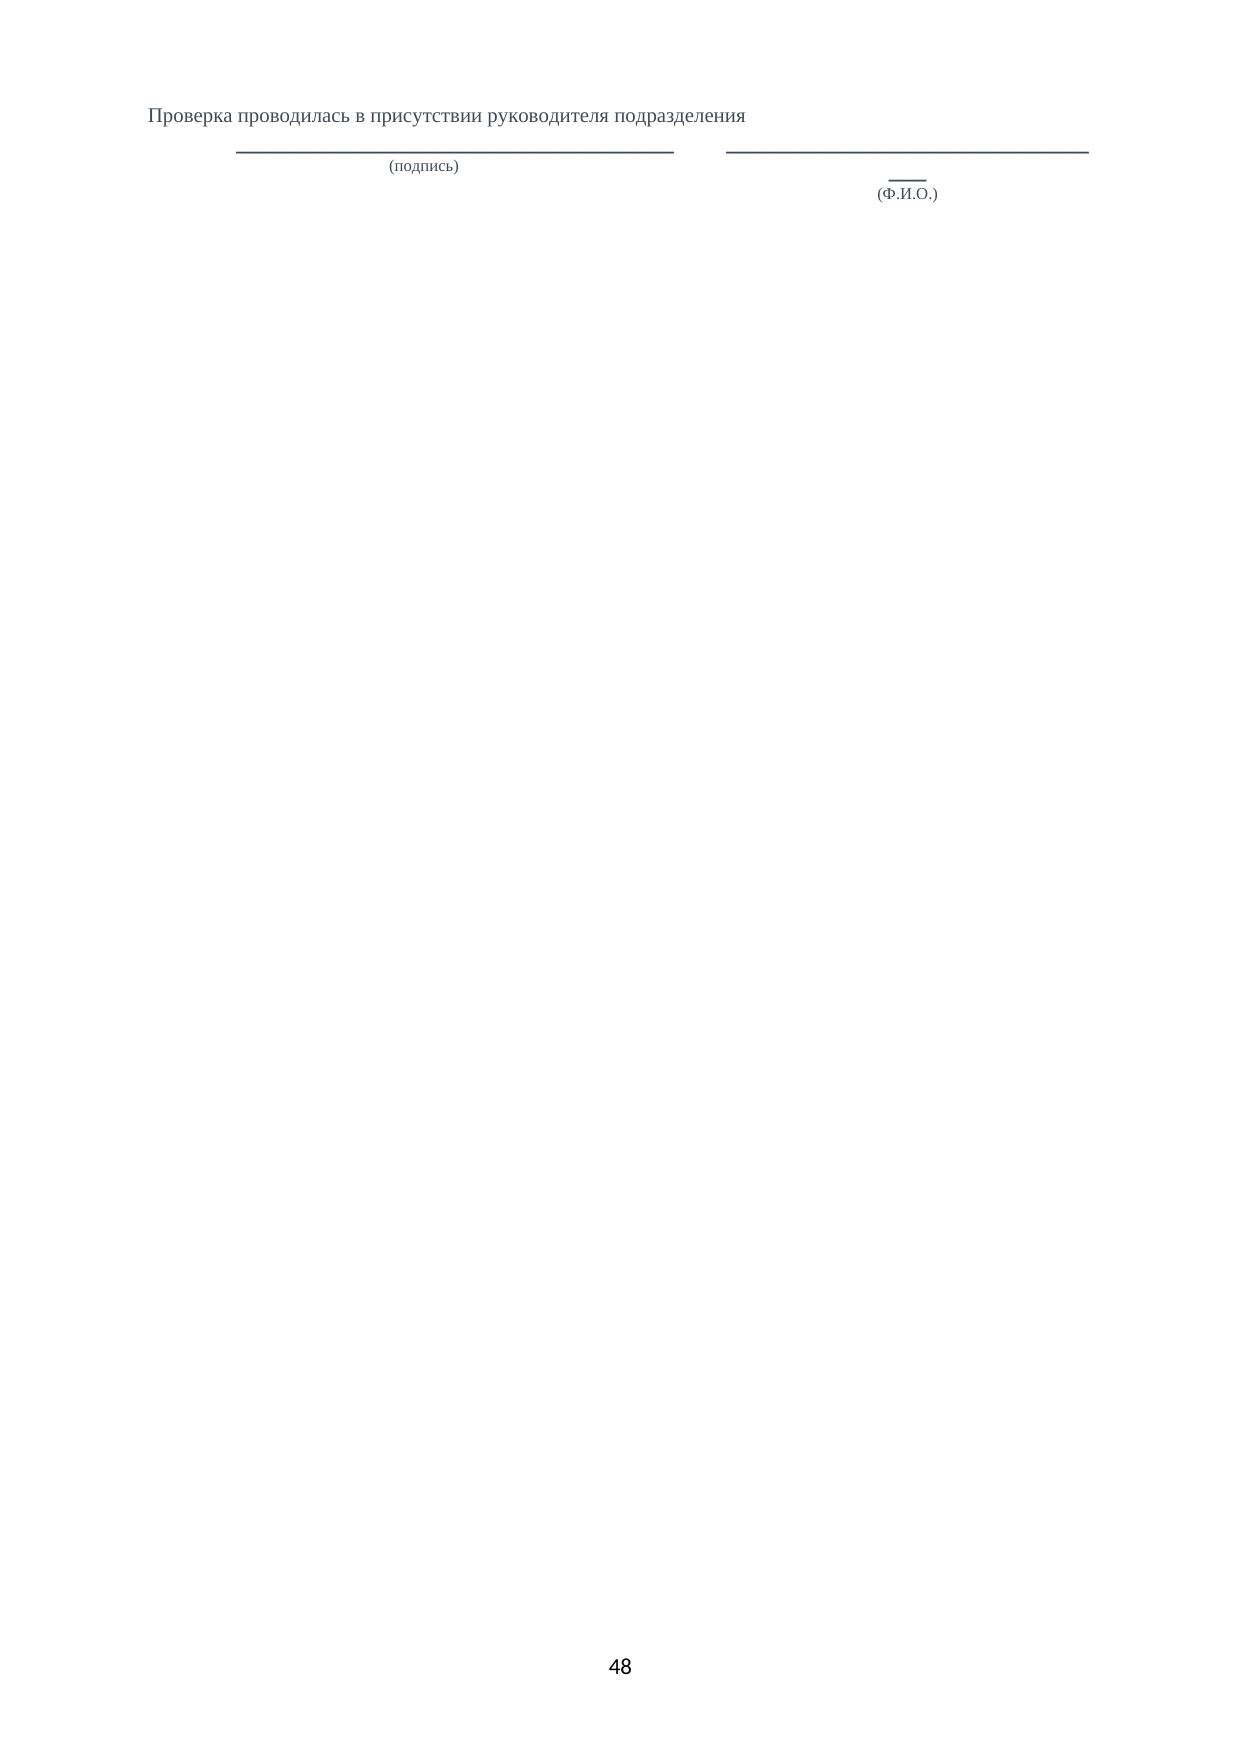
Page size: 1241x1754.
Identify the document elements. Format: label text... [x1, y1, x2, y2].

table_cell [738, 203, 1104, 236]
table_cell ________________________________ (Ф.И.О.) [711, 127, 1104, 203]
table_cell ___________________________________ (подпись) [136, 127, 711, 203]
table_cell [136, 203, 711, 236]
table_cell [711, 203, 738, 236]
table_cell Проверка проводилась в присутствии руководителя подразделения [136, 74, 1104, 127]
